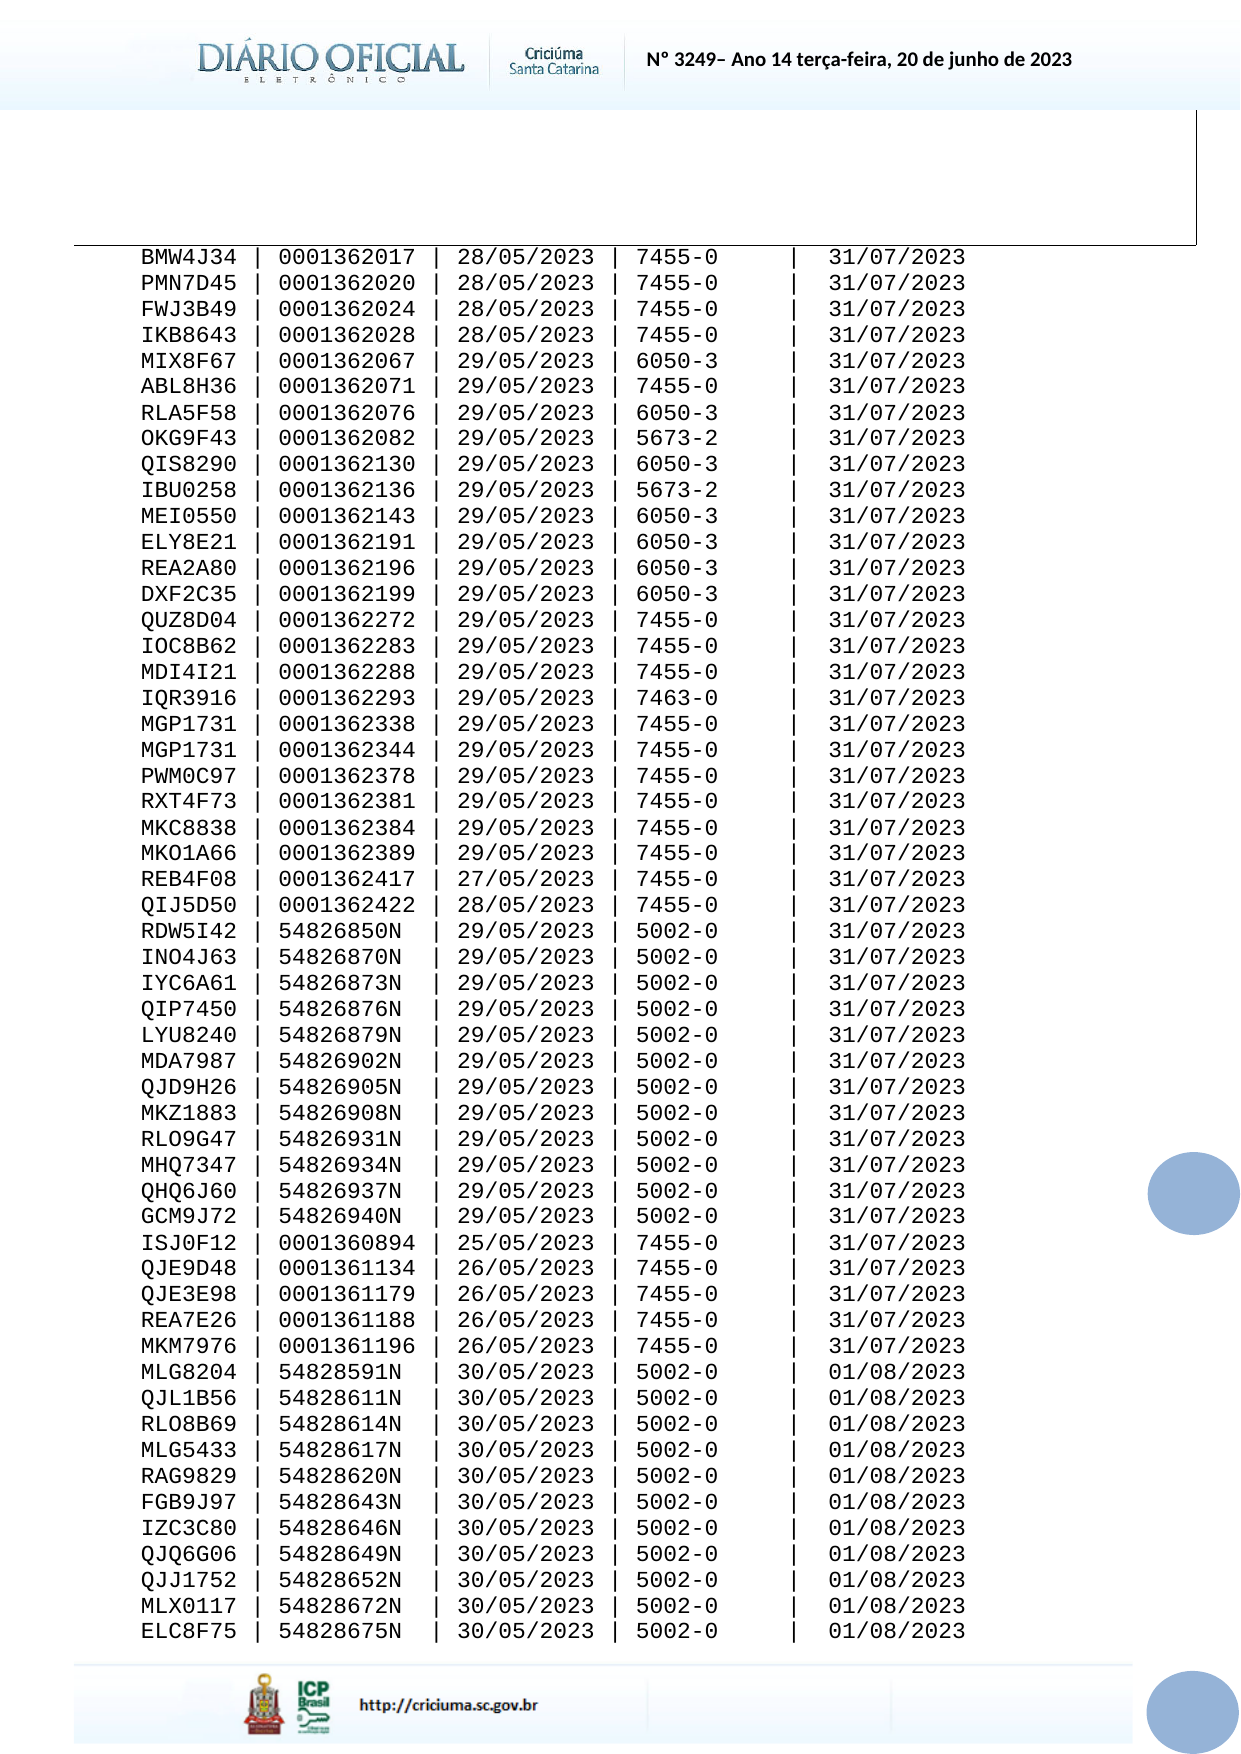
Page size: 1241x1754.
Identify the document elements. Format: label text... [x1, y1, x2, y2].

text MLX0117 | 54828672N | 30/05/2023 | 5002-0 | 01/08/2023 [44, 1594, 1196, 1620]
text GCM9J72 | 54826940N | 29/05/2023 | 5002-0 | 31/07/2023 [44, 1205, 1171, 1231]
text INO4J63 | 54826870N | 29/05/2023 | 5002-0 | 31/07/2023 [44, 946, 1196, 971]
text QHQ6J60 | 54826937N | 29/05/2023 | 5002-0 | 31/07/2023 [44, 1179, 1150, 1205]
text ELC8F75 | 54828675N | 30/05/2023 | 5002-0 | 01/08/2023 [44, 1620, 1196, 1646]
text DXF2C35 | 0001362199 | 29/05/2023 | 6050-3 | 31/07/2023 [44, 582, 1196, 608]
text IQR3916 | 0001362293 | 29/05/2023 | 7463-0 | 31/07/2023 [44, 686, 1196, 712]
text ABL8H36 | 0001362071 | 29/05/2023 | 7455-0 | 31/07/2023 [44, 375, 1196, 401]
text MGP1731 | 0001362338 | 29/05/2023 | 7455-0 | 31/07/2023 [44, 712, 1196, 738]
text LYU8240 | 54826879N | 29/05/2023 | 5002-0 | 31/07/2023 [44, 1023, 1196, 1049]
text QJE3E98 | 0001361179 | 26/05/2023 | 7455-0 | 31/07/2023 [44, 1283, 1196, 1309]
text MKZ1883 | 54826908N | 29/05/2023 | 5002-0 | 31/07/2023 [44, 1101, 1196, 1127]
text QJL1B56 | 54828611N | 30/05/2023 | 5002-0 | 01/08/2023 [44, 1386, 1196, 1412]
text PMN7D45 | 0001362020 | 28/05/2023 | 7455-0 | 31/07/2023 [44, 271, 1196, 297]
text IBU0258 | 0001362136 | 29/05/2023 | 5673-2 | 31/07/2023 [44, 479, 1196, 504]
text IZC3C80 | 54828646N | 30/05/2023 | 5002-0 | 01/08/2023 [44, 1516, 1196, 1542]
text MHQ7347 | 54826934N | 29/05/2023 | 5002-0 | 31/07/2023 [44, 1153, 1180, 1179]
text MLG8204 | 54828591N | 30/05/2023 | 5002-0 | 01/08/2023 [44, 1361, 1196, 1386]
text QIP7450 | 54826876N | 29/05/2023 | 5002-0 | 31/07/2023 [44, 997, 1196, 1023]
text REA7E26 | 0001361188 | 26/05/2023 | 7455-0 | 31/07/2023 [44, 1309, 1196, 1334]
text RLA5F58 | 0001362076 | 29/05/2023 | 6050-3 | 31/07/2023 [44, 401, 1196, 427]
text ELY8E21 | 0001362191 | 29/05/2023 | 6050-3 | 31/07/2023 [44, 531, 1196, 556]
text MEI0550 | 0001362143 | 29/05/2023 | 6050-3 | 31/07/2023 [44, 504, 1196, 531]
text IKB8643 | 0001362028 | 28/05/2023 | 7455-0 | 31/07/2023 [44, 323, 1196, 349]
text QJE9D48 | 0001361134 | 26/05/2023 | 7455-0 | 31/07/2023 [44, 1257, 1196, 1283]
text IOC8B62 | 0001362283 | 29/05/2023 | 7455-0 | 31/07/2023 [44, 634, 1196, 660]
text BMW4J34 | 0001362017 | 28/05/2023 | 7455-0 | 31/07/2023 [44, 245, 1196, 271]
text MDA7987 | 54826902N | 29/05/2023 | 5002-0 | 31/07/2023 [44, 1049, 1196, 1075]
text OKG9F43 | 0001362082 | 29/05/2023 | 5673-2 | 31/07/2023 [44, 427, 1196, 453]
text QUZ8D04 | 0001362272 | 29/05/2023 | 7455-0 | 31/07/2023 [44, 608, 1196, 634]
text MIX8F67 | 0001362067 | 29/05/2023 | 6050-3 | 31/07/2023 [44, 349, 1196, 375]
text QIJ5D50 | 0001362422 | 28/05/2023 | 7455-0 | 31/07/2023 [44, 894, 1196, 919]
text MKO1A66 | 0001362389 | 29/05/2023 | 7455-0 | 31/07/2023 [44, 842, 1196, 868]
text REB4F08 | 0001362417 | 27/05/2023 | 7455-0 | 31/07/2023 [44, 868, 1196, 894]
text FGB9J97 | 54828643N | 30/05/2023 | 5002-0 | 01/08/2023 [44, 1490, 1196, 1516]
text RXT4F73 | 0001362381 | 29/05/2023 | 7455-0 | 31/07/2023 [44, 790, 1196, 816]
text REA2A80 | 0001362196 | 29/05/2023 | 6050-3 | 31/07/2023 [44, 556, 1196, 582]
text QJJ1752 | 54828652N | 30/05/2023 | 5002-0 | 01/08/2023 [44, 1568, 1196, 1594]
text MDI4I21 | 0001362288 | 29/05/2023 | 7455-0 | 31/07/2023 [44, 660, 1196, 686]
text QJD9H26 | 54826905N | 29/05/2023 | 5002-0 | 31/07/2023 [44, 1075, 1196, 1101]
text MGP1731 | 0001362344 | 29/05/2023 | 7455-0 | 31/07/2023 [44, 738, 1196, 764]
text QIS8290 | 0001362130 | 29/05/2023 | 6050-3 | 31/07/2023 [44, 453, 1196, 479]
text QJQ6G06 | 54828649N | 30/05/2023 | 5002-0 | 01/08/2023 [44, 1542, 1196, 1568]
text IYC6A61 | 54826873N | 29/05/2023 | 5002-0 | 31/07/2023 [44, 971, 1196, 997]
text ISJ0F12 | 0001360894 | 25/05/2023 | 7455-0 | 31/07/2023 [44, 1231, 1196, 1257]
text RLO9G47 | 54826931N | 29/05/2023 | 5002-0 | 31/07/2023 [44, 1127, 1196, 1153]
text MLG5433 | 54828617N | 30/05/2023 | 5002-0 | 01/08/2023 [44, 1438, 1196, 1464]
text MKM7976 | 0001361196 | 26/05/2023 | 7455-0 | 31/07/2023 [44, 1334, 1196, 1361]
text MKC8838 | 0001362384 | 29/05/2023 | 7455-0 | 31/07/2023 [44, 816, 1196, 842]
text RDW5I42 | 54826850N | 29/05/2023 | 5002-0 | 31/07/2023 [44, 919, 1196, 946]
text PWM0C97 | 0001362378 | 29/05/2023 | 7455-0 | 31/07/2023 [44, 764, 1196, 790]
text FWJ3B49 | 0001362024 | 28/05/2023 | 7455-0 | 31/07/2023 [44, 297, 1196, 323]
text RAG9829 | 54828620N | 30/05/2023 | 5002-0 | 01/08/2023 [44, 1464, 1196, 1490]
text RLO8B69 | 54828614N | 30/05/2023 | 5002-0 | 01/08/2023 [44, 1412, 1196, 1438]
